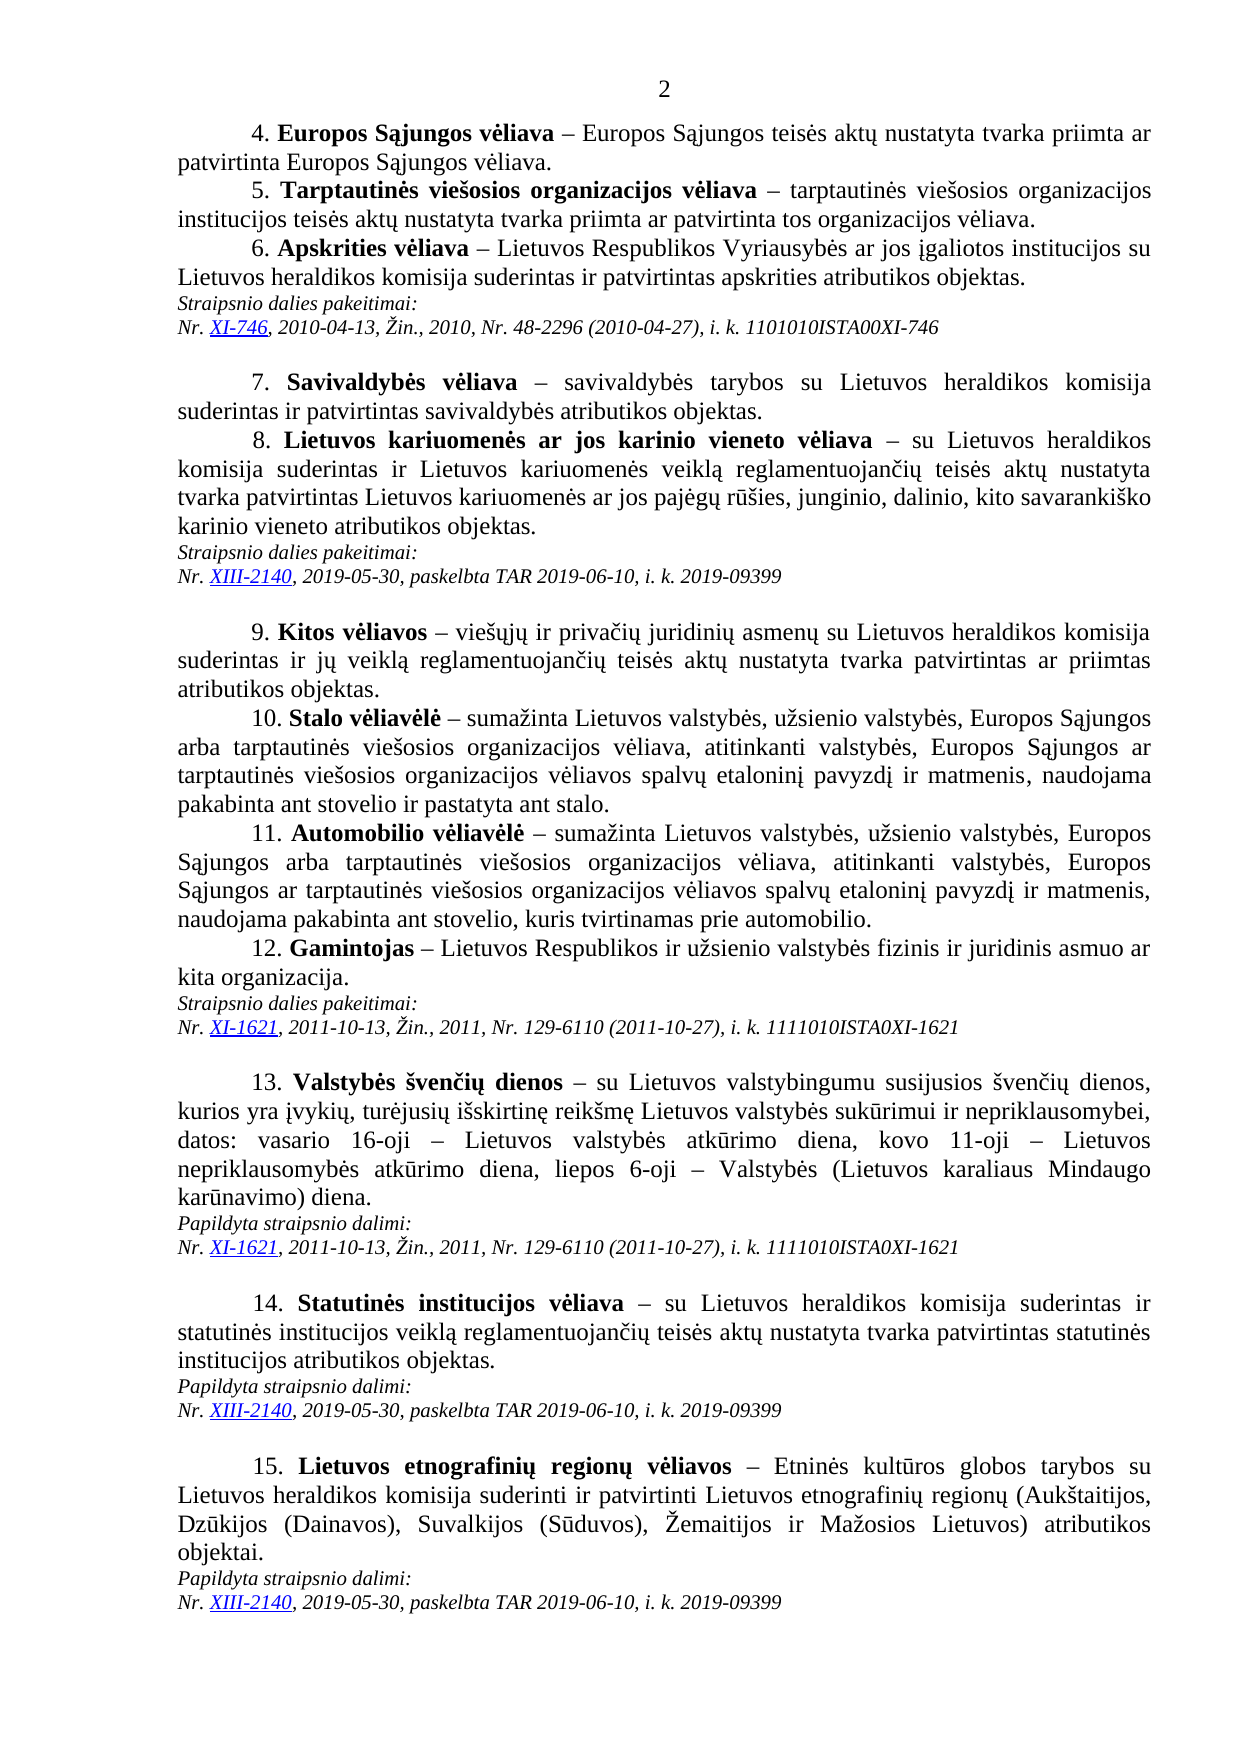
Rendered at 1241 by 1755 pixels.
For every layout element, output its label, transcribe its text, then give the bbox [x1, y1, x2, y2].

text 7. Savivaldybės vėliava – savivaldybės tarybos su Lietuvos heraldikos komisija suderintas ir patvirtintas savivaldybės atributikos objektas. [177, 367, 1152, 425]
text Straipsnio dalies pakeitimai: [177, 991, 1152, 1015]
text Papildyta straipsnio dalimi: [177, 1566, 1152, 1590]
text 6. Apskrities vėliava – Lietuvos Respublikos Vyriausybės ar jos įgaliotos institucijos su Lietuvos heraldikos komisija suderintas ir patvirtintas apskrities atributikos objektas. [177, 233, 1152, 291]
text Nr. XI-1621, 2011-10-13, Žin., 2011, Nr. 129-6110 (2011-10-27), i. k. 1111010ISTA0XI-1621 [177, 1015, 1152, 1039]
text Papildyta straipsnio dalimi: [177, 1211, 1152, 1235]
text 14. Statutinės institucijos vėliava – su Lietuvos heraldikos komisija suderintas ir statutinės institucijos veiklą reglamentuojančių teisės aktų nustatyta tvarka patvirtintas statutinės institucijos atributikos objektas. [177, 1288, 1152, 1374]
text Nr. XIII-2140, 2019-05-30, paskelbta TAR 2019-06-10, i. k. 2019-09399 [177, 564, 1152, 588]
text 11. Automobilio vėliavėlė – sumažinta Lietuvos valstybės, užsienio valstybės, Europos Sąjungos arba tarptautinės viešosios organizacijos vėliava, atitinkanti valstybės, Europos Sąjungos ar tarptautinės viešosios organizacijos vėliavos spalvų etaloninį pavyzdį ir matmenis, naudojama pakabinta ant stovelio, kuris tvirtinamas prie automobilio. [177, 818, 1152, 933]
text 9. Kitos vėliavos – viešųjų ir privačių juridinių asmenų su Lietuvos heraldikos komisija suderintas ir jų veiklą reglamentuojančių teisės aktų nustatyta tvarka patvirtintas ar priimtas atributikos objektas. [177, 617, 1152, 703]
text 13. Valstybės švenčių dienos – su Lietuvos valstybingumu susijusios švenčių dienos, kurios yra įvykių, turėjusių išskirtinę reikšmę Lietuvos valstybės sukūrimui ir nepriklausomybei, datos: vasario 16-oji – Lietuvos valstybės atkūrimo diena, kovo 11-oji – Lietuvos nepriklausomybės atkūrimo diena, liepos 6-oji – Valstybės (Lietuvos karaliaus Mindaugo karūnavimo) diena. [177, 1067, 1152, 1211]
text Straipsnio dalies pakeitimai: [177, 291, 1152, 315]
text 4. Europos Sąjungos vėliava – Europos Sąjungos teisės aktų nustatyta tvarka priimta ar patvirtinta Europos Sąjungos vėliava. [177, 118, 1152, 176]
text Papildyta straipsnio dalimi: [177, 1374, 1152, 1398]
text 8. Lietuvos kariuomenės ar jos karinio vieneto vėliava – su Lietuvos heraldikos komisija suderintas ir Lietuvos kariuomenės veiklą reglamentuojančių teisės aktų nustatyta tvarka patvirtintas Lietuvos kariuomenės ar jos pajėgų rūšies, junginio, dalinio, kito savarankiško karinio vieneto atributikos objektas. [177, 425, 1152, 540]
text Nr. XIII-2140, 2019-05-30, paskelbta TAR 2019-06-10, i. k. 2019-09399 [177, 1398, 1152, 1422]
text 12. Gamintojas – Lietuvos Respublikos ir užsienio valstybės fizinis ir juridinis asmuo ar kita organizacija. [177, 933, 1152, 991]
text 15. Lietuvos etnografinių regionų vėliavos – Etninės kultūros globos tarybos su Lietuvos heraldikos komisija suderinti ir patvirtinti Lietuvos etnografinių regionų (Aukštaitijos, Dzūkijos (Dainavos), Suvalkijos (Sūduvos), Žemaitijos ir Mažosios Lietuvos) atributikos objektai. [177, 1451, 1152, 1566]
text Nr. XI-746, 2010-04-13, Žin., 2010, Nr. 48-2296 (2010-04-27), i. k. 1101010ISTA00XI-746 [177, 315, 1152, 339]
text Straipsnio dalies pakeitimai: [177, 540, 1152, 564]
text 5. Tarptautinės viešosios organizacijos vėliava – tarptautinės viešosios organizacijos institucijos teisės aktų nustatyta tvarka priimta ar patvirtinta tos organizacijos vėliava. [177, 176, 1152, 233]
text Nr. XIII-2140, 2019-05-30, paskelbta TAR 2019-06-10, i. k. 2019-09399 [177, 1590, 1152, 1614]
text Nr. XI-1621, 2011-10-13, Žin., 2011, Nr. 129-6110 (2011-10-27), i. k. 1111010ISTA0XI-1621 [177, 1235, 1152, 1259]
text 10. Stalo vėliavėlė – sumažinta Lietuvos valstybės, užsienio valstybės, Europos Sąjungos arba tarptautinės viešosios organizacijos vėliava, atitinkanti valstybės, Europos Sąjungos ar tarptautinės viešosios organizacijos vėliavos spalvų etaloninį pavyzdį ir matmenis, naudojama pakabinta ant stovelio ir pastatyta ant stalo. [177, 703, 1152, 818]
